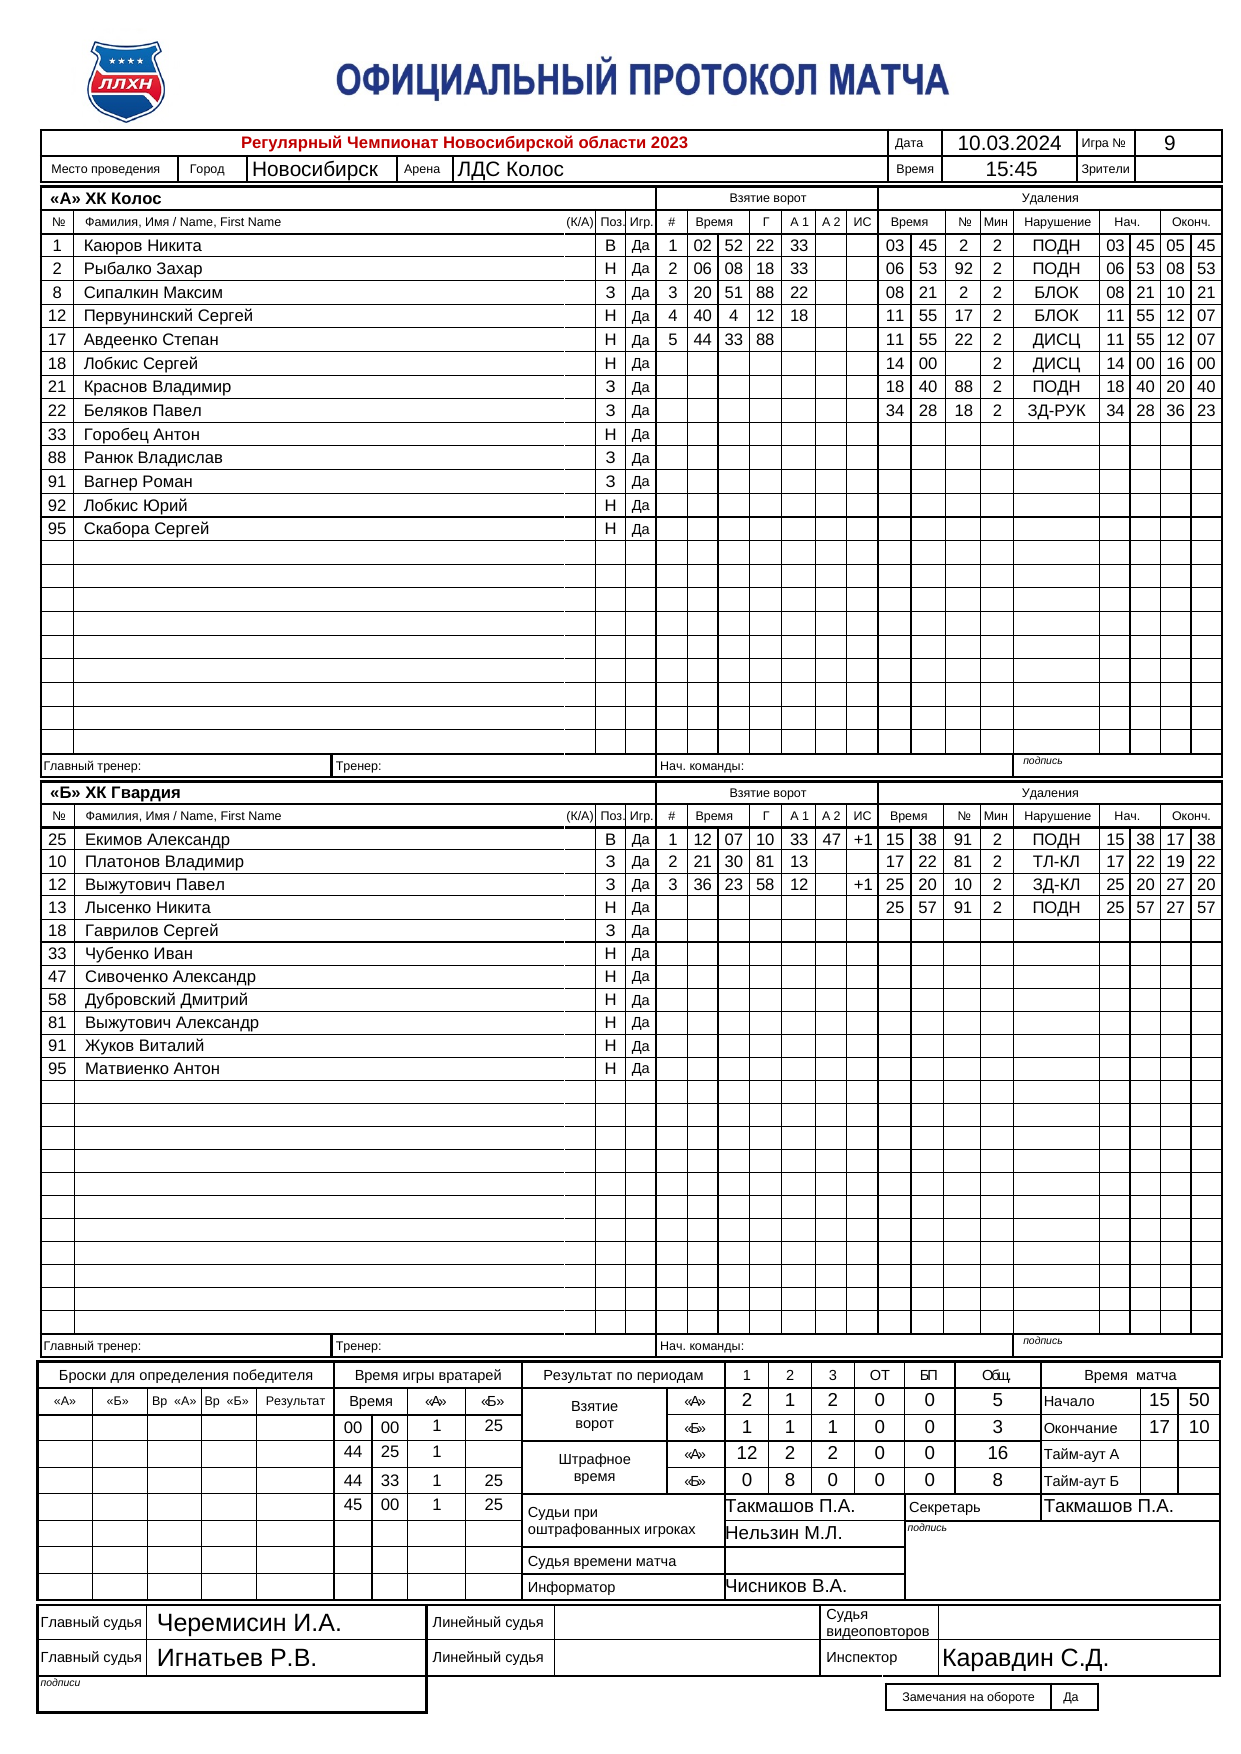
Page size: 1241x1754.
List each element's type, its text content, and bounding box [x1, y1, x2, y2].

table_cell [782, 612, 815, 634]
table_cell [1192, 707, 1221, 729]
table_cell [1141, 1441, 1177, 1467]
table_cell 11 [879, 328, 910, 351]
table_cell [1014, 470, 1099, 493]
table_cell 88 [750, 281, 781, 303]
table_cell Да [626, 399, 655, 422]
table_cell 36 [1161, 399, 1190, 422]
table_cell 12 [42, 305, 73, 327]
table_cell [719, 943, 749, 964]
table_cell [39, 1468, 92, 1493]
table_cell [39, 1416, 92, 1440]
table_cell 2 [981, 235, 1013, 256]
table_cell [816, 470, 846, 493]
table_cell [1099, 1682, 1220, 1711]
table_cell [1161, 1173, 1190, 1195]
table_cell [1014, 1150, 1099, 1172]
table_cell [148, 1468, 201, 1493]
table_cell [1192, 494, 1221, 516]
table_cell 53 [1192, 257, 1221, 280]
table_cell [750, 494, 781, 516]
table_cell 45 [1192, 235, 1221, 256]
table_cell [1100, 1012, 1129, 1033]
table_cell [565, 850, 595, 872]
table_cell [750, 1012, 781, 1033]
table_cell [816, 1265, 846, 1287]
table_header ОТ [855, 1363, 904, 1387]
table_cell [657, 1127, 687, 1149]
table_cell Сипалкин Максим [74, 281, 564, 303]
table_cell 10 [42, 850, 74, 872]
table_cell 91 [42, 470, 73, 493]
table_cell БЛОК [1014, 305, 1099, 327]
table_cell [565, 1242, 595, 1264]
table_cell 45 [1131, 235, 1160, 256]
table_cell ТЛ-КЛ [1014, 850, 1099, 872]
table_cell [847, 1081, 877, 1103]
table_cell Взятие ворот [523, 1389, 666, 1440]
table_cell [1161, 1219, 1190, 1241]
table_cell [879, 920, 910, 941]
table_cell 45 [335, 1494, 371, 1520]
table_cell [1131, 588, 1160, 611]
table_cell [93, 1574, 147, 1599]
table_cell 44 [335, 1441, 371, 1467]
table_cell [74, 588, 564, 611]
table_cell [981, 659, 1013, 682]
table_cell [42, 730, 73, 753]
table_cell 2 [981, 850, 1013, 872]
table_header 3 [812, 1363, 854, 1387]
table_cell Лобкис Юрий [74, 494, 564, 516]
table_cell [782, 399, 815, 422]
table_cell [879, 1104, 910, 1126]
table_cell 5 [657, 328, 687, 351]
table_cell 17 [879, 850, 910, 872]
table_cell [847, 518, 877, 540]
table_cell «Б » [466, 1389, 521, 1413]
table_header Дата [889, 131, 941, 155]
table_header «Б» ХК Гвардия [42, 783, 655, 803]
table_cell [847, 707, 877, 729]
table_cell [1161, 1196, 1190, 1218]
table_cell [596, 565, 625, 587]
table_cell 58 [750, 874, 781, 895]
table_cell [981, 565, 1013, 587]
table_cell [1014, 1288, 1099, 1310]
table_cell [879, 1012, 910, 1033]
table_cell [565, 707, 595, 729]
table_cell Н [596, 1058, 625, 1079]
table_cell 21 [42, 376, 73, 398]
table_cell [719, 612, 749, 634]
table_cell Екимов Александр [75, 829, 564, 849]
table_cell З [596, 874, 625, 895]
table_cell [939, 1606, 1219, 1639]
table_cell 22 [1131, 850, 1160, 872]
table_cell [1131, 446, 1160, 469]
table_cell [1161, 659, 1190, 682]
table_cell 58 [42, 989, 74, 1011]
table_cell 1 [42, 235, 73, 256]
table_cell 92 [42, 494, 73, 516]
table_cell [847, 1311, 877, 1333]
table_cell [944, 1173, 980, 1195]
table_cell 57 [1192, 896, 1221, 918]
table_cell [657, 1173, 687, 1195]
table_cell 22 [912, 850, 943, 872]
table_cell [1161, 920, 1190, 941]
table_cell [847, 636, 877, 658]
table_cell [1014, 1265, 1099, 1287]
table_cell «Б» [668, 1415, 724, 1440]
table_cell [1136, 157, 1221, 181]
table_cell 36 [688, 874, 717, 895]
table_cell [1161, 565, 1190, 587]
table_cell Да [626, 1058, 655, 1079]
table_cell [565, 541, 595, 564]
table_cell [565, 1012, 595, 1033]
table_cell 21 [1131, 281, 1160, 303]
table_cell [750, 1127, 781, 1149]
table_cell [782, 1288, 815, 1310]
table_cell [750, 612, 781, 634]
table_cell Гаврилов Сергей [75, 920, 564, 941]
table_cell [726, 1548, 904, 1573]
table_cell [1131, 1196, 1160, 1218]
table_cell 15 [879, 829, 910, 849]
table_cell 17 [42, 328, 73, 351]
table_cell [912, 1219, 943, 1241]
table_cell [257, 1574, 333, 1599]
table_cell [719, 659, 749, 682]
table_cell [912, 612, 945, 634]
table_cell [1014, 920, 1099, 941]
table_cell [946, 707, 980, 729]
table_cell 34 [879, 399, 910, 422]
table_cell Чисников В.А. [726, 1575, 904, 1599]
table_cell [750, 896, 781, 918]
table_cell 1 [657, 235, 687, 256]
table_cell [879, 966, 910, 987]
table_cell [946, 541, 980, 564]
table_cell [42, 612, 73, 634]
table_cell [750, 518, 781, 540]
table_cell [1014, 1219, 1099, 1241]
table_cell [750, 1081, 781, 1103]
table_cell [75, 1127, 564, 1149]
table_cell 07 [719, 829, 749, 849]
table_cell 2 [946, 281, 980, 303]
table_cell 20 [1192, 874, 1221, 895]
table_cell [782, 565, 815, 587]
table_cell [1141, 1468, 1177, 1493]
table_cell [596, 636, 625, 658]
table_header Удаления [879, 188, 1221, 209]
table_cell [981, 1104, 1013, 1126]
table_cell [1131, 707, 1160, 729]
table_cell [1100, 1242, 1129, 1264]
table_cell 2 [981, 328, 1013, 351]
table_cell [847, 1035, 877, 1057]
table_cell [657, 707, 687, 729]
table_cell 55 [912, 328, 945, 351]
table_cell [202, 1416, 256, 1440]
table_cell [626, 730, 655, 753]
table_header Время матча [1042, 1363, 1219, 1387]
table_cell 27 [1161, 896, 1190, 918]
table_cell [1100, 707, 1129, 729]
table_cell [981, 1288, 1013, 1310]
table_cell [626, 707, 655, 729]
table_cell ПОДН [1014, 235, 1099, 256]
table_cell [202, 1574, 256, 1599]
table_cell [782, 376, 815, 398]
table_cell 00 [373, 1416, 407, 1440]
table_cell [981, 683, 1013, 706]
table_cell 1 [726, 1415, 768, 1440]
table_cell [944, 1311, 980, 1333]
table_cell [1192, 1035, 1221, 1057]
table_cell [75, 1196, 564, 1218]
table_cell [42, 1127, 74, 1149]
table_cell [847, 1012, 877, 1033]
table_cell [719, 1035, 749, 1057]
table_cell 16 [1161, 352, 1190, 374]
table_cell «А» [39, 1389, 92, 1413]
table_cell [912, 1196, 943, 1218]
table_cell [1161, 1104, 1190, 1126]
table_cell 05 [1161, 235, 1190, 256]
table_cell А 1 [782, 211, 815, 233]
table_cell [782, 446, 815, 469]
table_cell [816, 376, 846, 398]
table_cell [688, 636, 717, 658]
table_cell [782, 494, 815, 516]
table_cell [1131, 541, 1160, 564]
table_cell [816, 636, 846, 658]
table_cell В [596, 829, 625, 849]
table_cell 07 [1192, 305, 1221, 327]
table_cell 33 [42, 423, 73, 445]
table_cell Мин [981, 211, 1013, 233]
table_cell [719, 989, 749, 1011]
table_cell [688, 1035, 717, 1057]
table_cell [782, 470, 815, 493]
table_cell [719, 399, 749, 422]
table_cell [565, 1265, 595, 1287]
table_cell [1131, 1081, 1160, 1103]
table_cell [981, 1219, 1013, 1241]
table_cell 2 [981, 829, 1013, 849]
table_cell [657, 1288, 687, 1310]
table_cell 1 [657, 829, 687, 849]
table_cell [816, 1219, 846, 1241]
table_cell [596, 1104, 625, 1126]
table_cell [1014, 446, 1099, 469]
table_cell ДИСЦ [1014, 328, 1099, 351]
table_cell [946, 612, 980, 634]
table_cell [148, 1441, 201, 1467]
table_cell [688, 541, 717, 564]
table_cell [42, 1196, 74, 1218]
table_cell 08 [879, 281, 910, 303]
table_cell [626, 1081, 655, 1103]
table_cell 15 [1100, 829, 1129, 849]
table_cell [1100, 1173, 1129, 1195]
table_cell [1192, 1196, 1221, 1218]
table_cell [1014, 966, 1099, 987]
table_cell [596, 707, 625, 729]
table_cell Да [626, 328, 655, 351]
table_cell [42, 1150, 74, 1172]
table_cell [688, 707, 717, 729]
table_cell [1014, 1058, 1099, 1079]
table_cell 40 [688, 305, 717, 327]
table_cell [596, 1196, 625, 1218]
table_cell подпись [1014, 1335, 1221, 1356]
table_cell [1161, 966, 1190, 987]
table_cell 91 [944, 829, 980, 849]
table_cell 11 [879, 305, 910, 327]
table_cell 47 [816, 829, 846, 849]
table_cell [981, 1012, 1013, 1033]
table_cell [688, 966, 717, 987]
table_cell [981, 494, 1013, 516]
table_cell Новосибирск [248, 157, 396, 181]
table_cell подписи [39, 1677, 425, 1711]
table_cell Время [879, 211, 945, 233]
table_cell [847, 1173, 877, 1195]
table_cell [946, 470, 980, 493]
table_cell [750, 1035, 781, 1057]
table_cell Сивоченко Александр [75, 966, 564, 987]
table_cell А 1 [782, 805, 815, 826]
table_cell [816, 1242, 846, 1264]
table_cell [565, 1150, 595, 1172]
table_cell [596, 1173, 625, 1195]
table_cell [782, 328, 815, 351]
table_cell [847, 541, 877, 564]
table_cell [750, 376, 781, 398]
table_cell [719, 1150, 749, 1172]
table_cell [565, 328, 595, 351]
table_cell [719, 1288, 749, 1310]
table_cell [912, 943, 943, 964]
table_cell [816, 730, 846, 753]
table_cell [1014, 588, 1099, 611]
table_cell Да [626, 446, 655, 469]
table_cell [1161, 1242, 1190, 1264]
table_cell Н [596, 494, 625, 516]
table_cell [1131, 1288, 1160, 1310]
table_cell [782, 1173, 815, 1195]
table_cell [782, 920, 815, 941]
table_cell [719, 1242, 749, 1264]
table_cell [257, 1547, 333, 1573]
table_cell [688, 1012, 717, 1033]
table_cell [1161, 541, 1190, 564]
table_cell [657, 683, 687, 706]
table_cell [688, 896, 717, 918]
table_cell [1131, 1311, 1160, 1333]
table_cell [688, 352, 717, 374]
table_cell [688, 399, 717, 422]
table_cell [1161, 446, 1190, 469]
table_cell [879, 636, 910, 658]
table_cell Вр «А» [148, 1389, 201, 1413]
table_cell [719, 1012, 749, 1033]
table_cell 81 [944, 850, 980, 872]
table_cell [42, 683, 73, 706]
table_cell [847, 305, 877, 327]
table_cell [879, 1173, 910, 1195]
table_cell [565, 1104, 595, 1126]
table_cell [719, 1265, 749, 1287]
table_cell [1131, 470, 1160, 493]
table_cell Да [626, 305, 655, 327]
table_cell [782, 1058, 815, 1079]
table_cell [75, 1219, 564, 1241]
table_cell [1192, 659, 1221, 682]
table_cell 0 [905, 1468, 954, 1493]
table_cell [847, 257, 877, 280]
table_cell Да [626, 470, 655, 493]
table_cell [74, 612, 564, 634]
table_cell 3 [657, 281, 687, 303]
table_cell [847, 989, 877, 1011]
table_cell [912, 541, 945, 564]
table_cell 81 [42, 1012, 74, 1033]
table_cell [657, 1150, 687, 1172]
table_cell Время [879, 805, 943, 826]
table_cell [946, 565, 980, 587]
table_cell [1161, 989, 1190, 1011]
table_cell 2 [981, 281, 1013, 303]
table_cell [719, 683, 749, 706]
table_cell [202, 1521, 256, 1546]
table_cell [719, 707, 749, 729]
table_cell [1131, 1104, 1160, 1126]
table_cell [816, 257, 846, 280]
table_cell 33 [782, 257, 815, 280]
table_cell [816, 874, 846, 895]
table_cell Г [750, 211, 781, 233]
table_cell [1100, 683, 1129, 706]
table_cell 88 [946, 376, 980, 398]
table_cell 00 [373, 1494, 407, 1520]
table_cell [912, 1150, 943, 1172]
table_cell 2 [657, 257, 687, 280]
table_cell 0 [812, 1468, 854, 1493]
table_cell Н [596, 518, 625, 540]
table_cell [981, 1265, 1013, 1287]
table_cell [1014, 1104, 1099, 1126]
table_cell [719, 494, 749, 516]
table_cell [1192, 518, 1221, 540]
table_cell [148, 1574, 201, 1599]
table_cell [335, 1521, 371, 1546]
table_cell [1192, 588, 1221, 611]
table_cell ДИСЦ [1014, 352, 1099, 374]
table_cell [719, 730, 749, 753]
table_cell А 2 [816, 211, 846, 233]
table_cell 3 [956, 1415, 1040, 1440]
table_cell [816, 588, 846, 611]
table_cell [596, 1311, 625, 1333]
table_cell 2 [981, 352, 1013, 374]
table_cell [883, 1677, 1220, 1681]
table_cell [1192, 966, 1221, 987]
table_cell [657, 399, 687, 422]
table_cell [565, 1311, 595, 1333]
table_cell [1014, 1311, 1099, 1333]
table_cell [1100, 541, 1129, 564]
table_cell [657, 1311, 687, 1333]
table_cell Мин [981, 805, 1013, 826]
table_cell [944, 1127, 980, 1149]
table_cell [148, 1547, 201, 1573]
table_cell Судья видеоповторов [821, 1606, 938, 1639]
table_cell [1161, 1127, 1190, 1149]
table_cell Авдеенко Степан [74, 328, 564, 351]
table_cell [816, 565, 846, 587]
table_cell 10 [944, 874, 980, 895]
table_cell [1192, 1311, 1221, 1333]
table_cell [565, 920, 595, 941]
table_cell Н [596, 328, 625, 351]
table_cell [1100, 1035, 1129, 1057]
table_cell 17 [1161, 829, 1190, 849]
table_cell [1014, 636, 1099, 658]
table_cell 10 [750, 829, 781, 849]
table_cell Тренер: [333, 755, 655, 776]
table_cell [879, 1035, 910, 1057]
table_cell [202, 1441, 256, 1467]
table_cell [719, 966, 749, 987]
table_cell [750, 588, 781, 611]
table_cell [596, 612, 625, 634]
table_cell [879, 423, 910, 445]
table_cell [257, 1441, 333, 1467]
table_cell [912, 707, 945, 729]
table_cell [912, 1127, 943, 1149]
table_cell [847, 1242, 877, 1264]
table_cell [1131, 966, 1160, 987]
table_cell [946, 494, 980, 516]
table_cell [42, 1242, 74, 1264]
table_cell 0 [855, 1468, 904, 1493]
table_cell [596, 1081, 625, 1103]
table_cell [1100, 966, 1129, 987]
table_cell [750, 707, 781, 729]
table_cell [1161, 1150, 1190, 1172]
table_cell [1192, 730, 1221, 753]
table_cell [719, 376, 749, 398]
table_cell [1014, 730, 1099, 753]
table_cell [626, 565, 655, 587]
table_cell [1161, 1058, 1190, 1079]
table_cell 0 [905, 1389, 954, 1413]
table_cell [847, 352, 877, 374]
table_cell [912, 1035, 943, 1057]
table_cell В [596, 235, 625, 256]
table_cell 33 [782, 829, 815, 849]
table_cell [688, 1173, 717, 1195]
table_cell [847, 494, 877, 516]
table_cell [816, 305, 846, 327]
table_cell 1 [408, 1416, 465, 1440]
table_cell 12 [782, 874, 815, 895]
table_cell [981, 1081, 1013, 1103]
table_cell [782, 1311, 815, 1333]
table_cell З [596, 850, 625, 872]
table_cell [719, 636, 749, 658]
table_cell [688, 683, 717, 706]
table_cell [74, 541, 564, 564]
table_cell [565, 399, 595, 422]
table_cell Время [688, 805, 749, 826]
table_header Взятие ворот [657, 188, 877, 209]
table_cell [1014, 1035, 1099, 1057]
table_cell [688, 494, 717, 516]
table_cell [816, 683, 846, 706]
table_cell [74, 636, 564, 658]
table_cell [879, 683, 910, 706]
table_cell [847, 1196, 877, 1218]
table_cell [565, 966, 595, 987]
table_cell [1161, 494, 1190, 516]
table_cell [688, 989, 717, 1011]
table_cell 03 [879, 235, 910, 256]
table_cell 06 [688, 257, 717, 280]
table_cell [202, 1547, 256, 1573]
table_cell Место проведения [42, 157, 177, 181]
table_cell [39, 1494, 92, 1520]
table_cell Тренер: [333, 1335, 655, 1356]
table_cell [335, 1574, 371, 1599]
table_cell [596, 1127, 625, 1149]
table_cell [1100, 446, 1129, 469]
table_cell [657, 1012, 687, 1033]
table_cell [1131, 730, 1160, 753]
table_cell 22 [782, 281, 815, 303]
table_cell 28 [1131, 399, 1160, 422]
table_cell 2 [726, 1389, 768, 1413]
table_cell 18 [750, 257, 781, 280]
table_cell [1100, 1265, 1129, 1287]
table_cell [981, 707, 1013, 729]
table_cell [1100, 518, 1129, 540]
table_cell [1014, 541, 1099, 564]
table_cell [657, 1196, 687, 1218]
table_cell [1192, 446, 1221, 469]
table_cell Нач. команды: [657, 755, 1012, 776]
table_cell 95 [42, 518, 73, 540]
table_cell [912, 920, 943, 941]
table_cell З [596, 399, 625, 422]
table_cell 12 [750, 305, 781, 327]
table_cell 91 [42, 1035, 74, 1057]
table_cell [782, 989, 815, 1011]
table_cell «А» [668, 1389, 724, 1413]
table_cell 57 [912, 896, 943, 918]
table_cell Поз. [596, 805, 625, 826]
table_cell [42, 1104, 74, 1126]
table_cell [879, 1288, 910, 1310]
table_cell Да [626, 494, 655, 516]
table_cell 17 [946, 305, 980, 327]
table_cell [626, 1265, 655, 1287]
table_cell [202, 1494, 256, 1520]
table_cell Поз. [596, 211, 625, 233]
table_cell ПОДН [1014, 829, 1099, 849]
table_cell [257, 1468, 333, 1493]
table_cell [1161, 1012, 1190, 1033]
table_cell 25 [879, 896, 910, 918]
table_cell [1131, 1035, 1160, 1057]
table_cell Да [626, 352, 655, 374]
table_cell [719, 423, 749, 445]
table_cell [565, 730, 595, 753]
table_cell [879, 989, 910, 1011]
table_cell [750, 1242, 781, 1264]
table_cell [816, 659, 846, 682]
table_cell [626, 612, 655, 634]
table_cell [879, 659, 910, 682]
table_cell [408, 1521, 465, 1546]
table_cell 00 [1192, 352, 1221, 374]
table_cell [657, 352, 687, 374]
table_cell ЗД-КЛ [1014, 874, 1099, 895]
table_cell [879, 518, 910, 540]
table_cell [657, 943, 687, 964]
table_cell 08 [719, 257, 749, 280]
table_cell 18 [879, 376, 910, 398]
table_cell «Б» [668, 1468, 724, 1493]
table_cell 21 [1192, 281, 1221, 303]
table_cell [688, 518, 717, 540]
table_cell # [657, 211, 687, 233]
table_cell [565, 636, 595, 658]
table_cell [981, 588, 1013, 611]
table_cell 00 [912, 352, 945, 374]
table_cell [847, 920, 877, 941]
table_header Замечания на обороте [887, 1685, 1050, 1709]
table_cell Линейный судья [428, 1640, 554, 1675]
table_cell [1131, 494, 1160, 516]
table_cell [626, 1311, 655, 1333]
table_cell [719, 1219, 749, 1241]
table_cell [1100, 565, 1129, 587]
table_cell 95 [42, 1058, 74, 1079]
table_cell Нач. [1100, 211, 1160, 233]
table_cell 12 [1161, 305, 1190, 327]
table_cell Тайм-аут А [1042, 1441, 1140, 1467]
table_cell ПОДН [1014, 376, 1099, 398]
table_cell 2 [981, 305, 1013, 327]
table_cell Вагнер Роман [74, 470, 564, 493]
table_cell Время [889, 157, 941, 181]
table_cell [782, 707, 815, 729]
table_cell 38 [1192, 829, 1221, 849]
table_cell [75, 1150, 564, 1172]
table_cell [946, 446, 980, 469]
table_cell Краснов Владимир [74, 376, 564, 398]
table_cell [847, 588, 877, 611]
table_cell 15 [1141, 1389, 1177, 1413]
table_cell [1014, 1196, 1099, 1218]
table_cell [428, 1677, 882, 1711]
table_cell Город [179, 157, 246, 181]
table_cell 55 [1131, 328, 1160, 351]
table_cell [879, 943, 910, 964]
table_cell [981, 470, 1013, 493]
table_cell [565, 305, 595, 327]
table_cell Инспектор [821, 1640, 938, 1675]
table_cell 17 [1141, 1415, 1177, 1440]
table_cell [816, 850, 846, 872]
table_cell 8 [42, 281, 73, 303]
table_cell 25 [466, 1494, 521, 1520]
table_cell [750, 636, 781, 658]
table_cell [565, 518, 595, 540]
table_cell [596, 730, 625, 753]
table_cell 38 [1131, 829, 1160, 849]
table_cell [657, 920, 687, 941]
table_cell Штрафное время [523, 1442, 666, 1493]
table_cell [981, 920, 1013, 941]
table_cell [912, 446, 945, 469]
table_cell [981, 989, 1013, 1011]
table_cell [408, 1547, 465, 1573]
table_cell [42, 636, 73, 658]
table_cell Горобец Антон [74, 423, 564, 445]
table_cell [719, 470, 749, 493]
table_cell [75, 1242, 564, 1264]
table_cell Да [626, 281, 655, 303]
table_cell [912, 1288, 943, 1310]
table_cell [912, 683, 945, 706]
table_cell [1014, 707, 1099, 729]
table_cell [565, 257, 595, 280]
table_cell [1131, 683, 1160, 706]
table_cell Платонов Владимир [75, 850, 564, 872]
table_cell [1131, 1127, 1160, 1149]
table_cell [946, 352, 980, 374]
table_cell Беляков Павел [74, 399, 564, 422]
table_cell [816, 518, 846, 540]
table_cell +1 [847, 829, 877, 849]
table_cell 2 [981, 399, 1013, 422]
table_cell [565, 612, 595, 634]
table_cell [782, 1242, 815, 1264]
table_cell [1014, 943, 1099, 964]
table_cell [688, 446, 717, 469]
table_cell [782, 730, 815, 753]
table_cell Да [626, 257, 655, 280]
table_cell [816, 399, 846, 422]
table_cell 1 [408, 1494, 465, 1520]
table_cell [39, 1574, 92, 1599]
table_cell [1161, 470, 1190, 493]
table_cell [981, 943, 1013, 964]
table_cell [782, 541, 815, 564]
table_cell Судьи при оштрафованных игроках [523, 1495, 724, 1546]
table_cell 20 [1161, 376, 1190, 398]
table_cell [782, 1035, 815, 1057]
table_cell [750, 1219, 781, 1241]
table_cell [981, 1311, 1013, 1333]
table_cell 11 [1100, 328, 1129, 351]
table_cell [1014, 989, 1099, 1011]
table_cell [782, 943, 815, 964]
table_cell [75, 1173, 564, 1195]
table_cell 19 [1161, 850, 1190, 872]
table_cell [657, 1058, 687, 1079]
table_header Удаления [879, 783, 1221, 803]
table_cell [912, 966, 943, 987]
table_cell [74, 683, 564, 706]
table_cell [981, 1035, 1013, 1057]
table_cell [1131, 1219, 1160, 1241]
table_cell 11 [1100, 305, 1129, 327]
table_cell [879, 1150, 910, 1172]
table_header 9 [1136, 131, 1221, 155]
table_cell [816, 1150, 846, 1172]
table_cell 38 [912, 829, 943, 849]
table_cell 17 [1100, 850, 1129, 872]
table_cell [782, 1104, 815, 1126]
table_cell [946, 659, 980, 682]
table_cell [750, 352, 781, 374]
table_cell [1192, 1058, 1221, 1079]
table_cell [782, 896, 815, 918]
table_cell [944, 1265, 980, 1287]
table_cell Рыбалко Захар [74, 257, 564, 280]
table_cell [912, 470, 945, 493]
table_cell [847, 1265, 877, 1287]
table_cell [847, 850, 877, 872]
table_cell [657, 541, 687, 564]
table_cell ПОДН [1014, 257, 1099, 280]
table_cell [946, 636, 980, 658]
table_cell [981, 1150, 1013, 1172]
table_cell 88 [750, 328, 781, 351]
table_cell [981, 518, 1013, 540]
table_cell [782, 1012, 815, 1033]
table_cell 33 [373, 1468, 407, 1493]
table_cell З [596, 446, 625, 469]
table_cell [912, 1311, 943, 1333]
table_cell Игнатьев Р.В. [147, 1640, 425, 1675]
table_cell [816, 1173, 846, 1195]
table_cell [1131, 565, 1160, 587]
table_cell [816, 1035, 846, 1057]
table_cell [750, 920, 781, 941]
table_cell [1131, 518, 1160, 540]
table_cell [847, 328, 877, 351]
table_cell Да [626, 850, 655, 872]
table_cell [657, 376, 687, 398]
table_cell Игр. [626, 211, 655, 233]
table_cell [657, 565, 687, 587]
table_cell [847, 399, 877, 422]
table_cell +1 [847, 874, 877, 895]
table_cell [626, 1288, 655, 1310]
table_cell [565, 1196, 595, 1218]
table_cell [816, 707, 846, 729]
table_cell [782, 966, 815, 987]
table_cell [750, 1058, 781, 1079]
table_cell 22 [946, 328, 980, 351]
table_cell [946, 588, 980, 611]
table_cell 0 [855, 1442, 904, 1467]
table_cell [719, 1173, 749, 1195]
table_cell [879, 1081, 910, 1103]
table_cell [981, 1173, 1013, 1195]
table_cell [1100, 1081, 1129, 1103]
table_cell 10 [1161, 281, 1190, 303]
table_cell Зрители [1078, 157, 1134, 181]
table_cell [750, 1150, 781, 1172]
table_cell [750, 1173, 781, 1195]
table_cell Окончание [1042, 1415, 1140, 1440]
table_cell [42, 565, 73, 587]
table_cell [879, 707, 910, 729]
table_cell 2 [981, 376, 1013, 398]
table_cell 1 [769, 1415, 811, 1440]
table_cell [1100, 588, 1129, 611]
table_cell [565, 989, 595, 1011]
table_cell 4 [719, 305, 749, 327]
table_cell подпись [1014, 755, 1221, 776]
table_cell [944, 943, 980, 964]
table_cell [657, 518, 687, 540]
table_cell [816, 446, 846, 469]
table_cell 55 [912, 305, 945, 327]
table_cell [1131, 612, 1160, 634]
table_cell 23 [1192, 399, 1221, 422]
table_cell 33 [42, 943, 74, 964]
table_cell Оконч. [1161, 211, 1221, 233]
table_cell [1131, 920, 1160, 941]
table_cell [912, 494, 945, 516]
table_cell 18 [1100, 376, 1129, 398]
table_cell [565, 423, 595, 445]
table_cell Первунинский Сергей [74, 305, 564, 327]
table_cell 25 [1100, 874, 1129, 895]
table_cell [74, 659, 564, 682]
table_cell 2 [657, 850, 687, 872]
table_cell [946, 518, 980, 540]
table_cell [750, 565, 781, 587]
table_cell Да [626, 235, 655, 256]
table_cell [816, 1196, 846, 1218]
table_cell [847, 612, 877, 634]
table_cell [93, 1468, 147, 1493]
table_cell [750, 399, 781, 422]
table_cell Да [626, 518, 655, 540]
table_cell [1100, 423, 1129, 445]
table_cell Матвиенко Антон [75, 1058, 564, 1079]
table_cell [657, 896, 687, 918]
table_cell [626, 1173, 655, 1195]
table_cell Скабора Сергей [74, 518, 564, 540]
table_cell Фамилия, Имя / Name, First Name [75, 805, 565, 826]
table_cell № [42, 805, 74, 826]
table_cell [981, 423, 1013, 445]
table_cell 51 [719, 281, 749, 303]
table_cell 0 [905, 1442, 954, 1467]
table_cell [750, 1288, 781, 1310]
table_cell [42, 707, 73, 729]
table_cell [565, 659, 595, 682]
table_cell [944, 1035, 980, 1057]
table_cell [1131, 423, 1160, 445]
table_cell БЛОК [1014, 281, 1099, 303]
table_cell [847, 376, 877, 398]
table_cell [816, 966, 846, 987]
table_cell [335, 1547, 371, 1573]
table_cell [847, 470, 877, 493]
table_cell [39, 1441, 92, 1467]
table_cell Н [596, 352, 625, 374]
table_cell [1131, 1265, 1160, 1287]
table_cell Да [626, 376, 655, 398]
table_cell [565, 1035, 595, 1057]
table_cell 16 [956, 1442, 1040, 1467]
table_cell Да [626, 1012, 655, 1033]
table_cell 88 [42, 446, 73, 469]
table_cell [782, 1196, 815, 1218]
table_cell [879, 494, 910, 516]
table_cell 00 [1131, 352, 1160, 374]
table_cell Начало [1042, 1389, 1140, 1413]
table_cell [719, 1104, 749, 1126]
table_cell [408, 1574, 465, 1599]
table_cell [626, 1242, 655, 1264]
table_cell [39, 1521, 92, 1546]
table_cell Главный судья [39, 1640, 146, 1675]
table_cell [879, 588, 910, 611]
table_cell 06 [1100, 257, 1129, 280]
table_cell [816, 920, 846, 941]
table_cell [1192, 1150, 1221, 1172]
table_cell (К/А) [565, 805, 595, 826]
table_cell [1161, 683, 1190, 706]
table_cell [657, 636, 687, 658]
table_cell [879, 446, 910, 469]
table_cell [750, 1265, 781, 1287]
table_cell [847, 446, 877, 469]
table_cell 44 [688, 328, 717, 351]
table_cell [466, 1441, 521, 1467]
table_cell [1100, 494, 1129, 516]
table_cell [596, 1265, 625, 1287]
table_cell Н [596, 305, 625, 327]
table_cell [466, 1574, 521, 1599]
table_cell [719, 1081, 749, 1103]
table_cell [565, 1219, 595, 1241]
table_cell [879, 1219, 910, 1241]
table_cell 1 [408, 1468, 465, 1493]
table_cell [1131, 1058, 1160, 1079]
table_cell [816, 235, 846, 256]
table_cell [1192, 1242, 1221, 1264]
table_cell 2 [981, 257, 1013, 280]
table_cell [847, 896, 877, 918]
table_cell 1 [769, 1389, 811, 1413]
table_cell [1161, 707, 1190, 729]
table_cell [565, 235, 595, 256]
table_cell [944, 920, 980, 941]
table_cell Г [750, 805, 781, 826]
table_cell [750, 730, 781, 753]
table_cell [42, 1173, 74, 1195]
table_cell [1161, 1081, 1190, 1103]
table_cell 00 [335, 1416, 371, 1440]
table_cell [93, 1441, 147, 1467]
table_cell [816, 896, 846, 918]
table_cell Игр. [626, 805, 655, 826]
table_cell [1014, 659, 1099, 682]
table_cell 4 [657, 305, 687, 327]
table_cell [981, 1242, 1013, 1264]
table_cell [847, 1127, 877, 1149]
table_cell 07 [1192, 328, 1221, 351]
table_cell подпись [906, 1522, 1219, 1599]
table_cell [565, 565, 595, 587]
table_cell [847, 683, 877, 706]
table_cell [688, 1081, 717, 1103]
table_cell 2 [812, 1389, 854, 1413]
table_cell [1014, 612, 1099, 634]
table_cell [816, 612, 846, 634]
table_cell [719, 1196, 749, 1218]
table_cell [74, 730, 564, 753]
table_cell 13 [782, 850, 815, 872]
table_cell Время [335, 1389, 407, 1413]
table_cell [912, 636, 945, 658]
table_cell [719, 896, 749, 918]
table_cell [75, 1311, 564, 1333]
table_cell Н [596, 943, 625, 964]
table_cell Оконч. [1161, 805, 1221, 826]
table_cell [946, 683, 980, 706]
table_cell [688, 470, 717, 493]
table_cell [912, 518, 945, 540]
table_cell 18 [42, 920, 74, 941]
table_cell [912, 423, 945, 445]
table_cell [1192, 920, 1221, 941]
table_cell [626, 541, 655, 564]
table_cell 25 [466, 1468, 521, 1493]
table_cell [782, 1150, 815, 1172]
table_cell 08 [1161, 257, 1190, 280]
table_cell [750, 541, 781, 564]
table_cell [1014, 1012, 1099, 1033]
table_header БП [905, 1363, 954, 1387]
table_cell [39, 1547, 92, 1573]
table_cell [782, 683, 815, 706]
table_cell [1161, 636, 1190, 658]
table_cell [42, 1265, 74, 1287]
table_cell [466, 1547, 521, 1573]
table_cell [565, 1173, 595, 1195]
table_cell [912, 730, 945, 753]
table_cell [688, 565, 717, 587]
table_cell [816, 1288, 846, 1310]
table_cell 47 [42, 966, 74, 987]
table_cell [981, 636, 1013, 658]
table_cell [148, 1521, 201, 1546]
table_cell [657, 423, 687, 445]
table_cell [750, 1311, 781, 1333]
table_cell [944, 1104, 980, 1126]
table_cell Каюров Никита [74, 235, 564, 256]
table_cell [816, 352, 846, 374]
table_cell [1100, 1150, 1129, 1172]
table_cell [565, 494, 595, 516]
table_cell [42, 1081, 74, 1103]
table_cell [782, 423, 815, 445]
table_cell Да [626, 989, 655, 1011]
table_cell А 2 [816, 805, 846, 826]
table_cell 81 [750, 850, 781, 872]
table_cell [1192, 1219, 1221, 1241]
table_cell [657, 1265, 687, 1287]
table_cell 2 [981, 874, 1013, 895]
table_cell [879, 1311, 910, 1333]
table_cell [944, 989, 980, 1011]
table_cell [1014, 494, 1099, 516]
table_cell [847, 281, 877, 303]
table_cell [719, 446, 749, 469]
table_cell [816, 328, 846, 351]
table_cell Такмашов П.А. [1042, 1495, 1219, 1520]
table_cell [1161, 612, 1190, 634]
table_cell [1192, 1173, 1221, 1195]
table_cell [847, 235, 877, 256]
table_cell [565, 376, 595, 398]
table_cell [1192, 989, 1221, 1011]
table_cell [879, 565, 910, 587]
table_cell [688, 943, 717, 964]
table_cell 0 [855, 1415, 904, 1440]
table_cell Да [626, 874, 655, 895]
table_cell [879, 1127, 910, 1149]
table_cell 2 [946, 235, 980, 256]
table_cell Да [626, 920, 655, 941]
table_cell [1161, 1035, 1190, 1057]
table_cell 21 [912, 281, 945, 303]
table_cell [626, 1219, 655, 1241]
table_cell Н [596, 1035, 625, 1057]
table_cell Нач. [1100, 805, 1160, 826]
table_cell 0 [726, 1468, 768, 1493]
table_cell [565, 1127, 595, 1149]
table_cell Нач. команды: [657, 1335, 1012, 1356]
table_cell Н [596, 423, 625, 445]
table_cell Да [626, 829, 655, 849]
table_cell [565, 470, 595, 493]
table_cell [816, 541, 846, 564]
table_cell [657, 1104, 687, 1126]
table_cell [373, 1574, 407, 1599]
table_cell 22 [42, 399, 73, 422]
table_cell Да [626, 966, 655, 987]
table_cell 2 [769, 1442, 811, 1467]
table_cell [565, 874, 595, 895]
table_cell [626, 683, 655, 706]
table_header «А» ХК Колос [42, 188, 655, 209]
table_cell 2 [981, 896, 1013, 918]
table_cell 57 [1131, 896, 1160, 918]
table_cell [1131, 659, 1160, 682]
table_cell [719, 1311, 749, 1333]
table_cell [782, 352, 815, 374]
table_cell Лобкис Сергей [74, 352, 564, 374]
table_cell [879, 1196, 910, 1218]
table_cell [1100, 920, 1129, 941]
table_cell [75, 1265, 564, 1287]
table_cell [373, 1547, 407, 1573]
table_cell [688, 1219, 717, 1241]
table_cell [816, 1081, 846, 1103]
table_cell [657, 446, 687, 469]
table_cell [688, 588, 717, 611]
table_cell 0 [905, 1415, 954, 1440]
table_cell [555, 1640, 819, 1675]
table_cell 13 [42, 896, 74, 918]
table_cell Такмашов П.А. [726, 1495, 904, 1520]
table_cell [1014, 1127, 1099, 1149]
table_cell [1100, 470, 1129, 493]
table_cell [912, 1265, 943, 1287]
table_cell [1161, 518, 1190, 540]
table_cell [847, 1150, 877, 1172]
table_header 1 [726, 1363, 768, 1387]
table_cell [1100, 1219, 1129, 1241]
table_cell [1014, 1081, 1099, 1103]
table_cell [1014, 1173, 1099, 1195]
table_cell Информатор [523, 1575, 724, 1599]
table_header 10.03.2024 [943, 131, 1076, 155]
table_cell [981, 446, 1013, 469]
table_cell Фамилия, Имя / Name, First Name [74, 211, 565, 233]
table_cell Да [626, 1035, 655, 1057]
table_cell 50 [1179, 1389, 1219, 1413]
table_cell 8 [769, 1468, 811, 1493]
table_cell 53 [912, 257, 945, 280]
table_cell [719, 565, 749, 587]
table_header Результат по периодам [523, 1363, 724, 1387]
table_cell [1100, 636, 1129, 658]
table_cell [565, 829, 595, 849]
table_cell Ранюк Владислав [74, 446, 564, 469]
table_cell 53 [1131, 257, 1160, 280]
table_cell [596, 1150, 625, 1172]
table_cell [1100, 943, 1129, 964]
table_cell 52 [719, 235, 749, 256]
table_cell [912, 588, 945, 611]
table_cell [93, 1416, 147, 1440]
table_cell 21 [688, 850, 717, 872]
table_cell [688, 423, 717, 445]
table_cell [1192, 423, 1221, 445]
table_cell 20 [1131, 874, 1160, 895]
table_cell 10 [1179, 1415, 1219, 1440]
table_cell [1161, 943, 1190, 964]
table_cell [596, 683, 625, 706]
table_cell [75, 1081, 564, 1103]
table_cell [657, 612, 687, 634]
table_cell [596, 1219, 625, 1241]
table_cell [565, 1058, 595, 1079]
table_cell # [657, 805, 687, 826]
table_cell Да [626, 423, 655, 445]
table_cell [257, 1416, 333, 1440]
table_cell [148, 1416, 201, 1440]
table_cell 91 [944, 896, 980, 918]
table_cell Арена [398, 157, 452, 181]
table_cell 23 [719, 874, 749, 895]
table_cell [981, 730, 1013, 753]
table_cell [657, 588, 687, 611]
table_cell [782, 1265, 815, 1287]
table_cell [657, 470, 687, 493]
table_cell [42, 541, 73, 564]
table_cell [719, 1058, 749, 1079]
table_cell [750, 683, 781, 706]
table_cell [847, 423, 877, 445]
table_cell [816, 1012, 846, 1033]
table_cell Да [626, 943, 655, 964]
table_cell [596, 1242, 625, 1264]
table_cell [657, 1219, 687, 1241]
table_header Общ. [956, 1363, 1040, 1387]
table_cell [782, 588, 815, 611]
table_cell [816, 1104, 846, 1126]
table_cell ИС [847, 805, 877, 826]
table_cell [657, 1035, 687, 1057]
table_cell [944, 966, 980, 987]
table_header Регулярный Чемпионат Новосибирской области 2023 [42, 131, 887, 155]
table_cell [879, 1265, 910, 1287]
table_cell [657, 1242, 687, 1264]
table_cell Черемисин И.А. [147, 1606, 425, 1639]
table_cell [42, 588, 73, 611]
table_cell (К/А) [565, 211, 595, 233]
table_cell [981, 1196, 1013, 1218]
table_cell [1161, 423, 1190, 445]
table_cell [75, 1288, 564, 1310]
table_cell [944, 1288, 980, 1310]
table_cell «Б» [93, 1389, 147, 1413]
table_cell 0 [855, 1389, 904, 1413]
table_cell Вр «Б» [202, 1389, 256, 1413]
table_cell [816, 494, 846, 516]
table_cell «А» [408, 1389, 465, 1413]
table_cell [1131, 1173, 1160, 1195]
table_cell Каравдин С.Д. [939, 1640, 1219, 1675]
table_cell [688, 1104, 717, 1126]
table_header Взятие ворот [657, 783, 877, 803]
table_cell [688, 730, 717, 753]
table_cell [596, 1288, 625, 1310]
table_cell [719, 588, 749, 611]
table_cell [1131, 636, 1160, 658]
table_cell [555, 1606, 819, 1639]
table_cell [1192, 1012, 1221, 1033]
table_cell [912, 1012, 943, 1033]
table_cell [1131, 989, 1160, 1011]
table_cell [847, 565, 877, 587]
table_cell Жуков Виталий [75, 1035, 564, 1057]
table_cell Секретарь [906, 1495, 1040, 1520]
table_cell 40 [912, 376, 945, 398]
table_cell [981, 1127, 1013, 1149]
table_cell [1179, 1441, 1219, 1467]
table_cell [847, 1219, 877, 1241]
table_cell [626, 659, 655, 682]
table_cell [847, 659, 877, 682]
table_cell [466, 1521, 521, 1546]
table_cell [1100, 1288, 1129, 1310]
table_cell З [596, 281, 625, 303]
table_cell [912, 1173, 943, 1195]
table_cell [1192, 541, 1221, 564]
table_cell [912, 1104, 943, 1126]
table_cell З [596, 470, 625, 493]
table_cell Главный судья [39, 1606, 146, 1639]
table_cell [750, 659, 781, 682]
table_cell [750, 943, 781, 964]
table_cell Дубровский Дмитрий [75, 989, 564, 1011]
table_cell ПОДН [1014, 896, 1099, 918]
table_cell [847, 1288, 877, 1310]
table_cell [1131, 1150, 1160, 1172]
table_cell [782, 1219, 815, 1241]
table_cell [847, 1058, 877, 1079]
table_cell [1161, 1311, 1190, 1333]
table_cell [1192, 1288, 1221, 1310]
table_cell [944, 1219, 980, 1241]
table_cell [1192, 943, 1221, 964]
table_cell [1014, 565, 1099, 587]
table_cell [912, 1242, 943, 1264]
table_cell Лысенко Никита [75, 896, 564, 918]
table_cell [879, 1242, 910, 1264]
table_cell [148, 1494, 201, 1520]
table_cell № [42, 211, 73, 233]
table_cell [750, 1196, 781, 1218]
table_cell 5 [956, 1389, 1040, 1413]
table_cell «А» [668, 1442, 724, 1467]
table_cell Выжутович Александр [75, 1012, 564, 1033]
table_cell [657, 989, 687, 1011]
table_cell [816, 423, 846, 445]
table_cell [1100, 989, 1129, 1011]
table_cell [912, 565, 945, 587]
table_cell 25 [42, 829, 74, 849]
table_cell [1192, 1081, 1221, 1103]
table_cell [912, 659, 945, 682]
table_cell ИС [847, 211, 877, 233]
table_cell [688, 1127, 717, 1149]
table_cell 25 [879, 874, 910, 895]
table_cell [596, 541, 625, 564]
table_cell [626, 1127, 655, 1149]
table_cell [565, 281, 595, 303]
table_cell 03 [1100, 235, 1129, 256]
table_cell [944, 1196, 980, 1218]
table_cell [688, 1058, 717, 1079]
table_header Да [1052, 1685, 1097, 1709]
table_cell ЗД-РУК [1014, 399, 1099, 422]
table_cell [565, 896, 595, 918]
table_cell [626, 1150, 655, 1172]
table_cell З [596, 920, 625, 941]
table_cell 14 [1100, 352, 1129, 374]
table_cell № [944, 805, 980, 826]
picture [5, 28, 1179, 129]
table_cell [657, 659, 687, 682]
table_cell [42, 1311, 74, 1333]
table_cell 08 [1100, 281, 1129, 303]
table_cell [1100, 612, 1129, 634]
table_cell [626, 636, 655, 658]
table_cell [1192, 565, 1221, 587]
table_cell [912, 989, 943, 1011]
table_cell [782, 1127, 815, 1149]
table_cell [944, 1012, 980, 1033]
table_cell 27 [1161, 874, 1190, 895]
table_cell [688, 612, 717, 634]
table_cell [373, 1521, 407, 1546]
table_cell [565, 1081, 595, 1103]
table_cell ЛДС Колос [454, 157, 887, 181]
table_cell [688, 920, 717, 941]
table_cell [565, 943, 595, 964]
table_cell 2 [42, 257, 73, 280]
table_cell [782, 1081, 815, 1103]
table_cell № [946, 211, 980, 233]
table_cell Нарушение [1014, 211, 1099, 233]
table_cell [946, 423, 980, 445]
table_cell Результат [257, 1389, 333, 1413]
table_cell [1161, 1265, 1190, 1287]
table_cell [719, 352, 749, 374]
table_cell Да [626, 896, 655, 918]
table_cell 12 [42, 874, 74, 895]
table_cell [750, 966, 781, 987]
table_cell [816, 1311, 846, 1333]
table_cell 92 [946, 257, 980, 280]
table_cell [1192, 1127, 1221, 1149]
table_cell [981, 612, 1013, 634]
table_cell [816, 989, 846, 1011]
table_cell [565, 352, 595, 374]
table_cell [1179, 1468, 1219, 1493]
table_cell [1192, 470, 1221, 493]
table_cell [782, 659, 815, 682]
table_cell 3 [657, 874, 687, 895]
table_cell [750, 446, 781, 469]
table_cell [782, 636, 815, 658]
table_cell [565, 683, 595, 706]
table_cell 18 [782, 305, 815, 327]
table_cell 2 [812, 1442, 854, 1467]
table_cell [93, 1521, 147, 1546]
table_cell [750, 423, 781, 445]
table_cell [1100, 659, 1129, 682]
table_cell Судья времени матча [523, 1548, 724, 1573]
table_cell [816, 943, 846, 964]
table_cell [782, 518, 815, 540]
table_cell [879, 730, 910, 753]
table_cell [750, 1104, 781, 1126]
table_cell 06 [879, 257, 910, 280]
table_cell [657, 494, 687, 516]
table_cell 18 [42, 352, 73, 374]
table_cell [688, 1288, 717, 1310]
table_cell [944, 1242, 980, 1264]
table_cell [816, 1127, 846, 1149]
table_cell [74, 565, 564, 587]
table_cell 15:45 [943, 157, 1076, 181]
table_cell [1014, 423, 1099, 445]
table_cell [42, 1288, 74, 1310]
table_cell [1161, 588, 1190, 611]
table_cell Главный тренер: [42, 1335, 330, 1356]
table_cell 33 [782, 235, 815, 256]
table_cell 12 [1161, 328, 1190, 351]
table_cell [1014, 518, 1099, 540]
table_cell [981, 541, 1013, 564]
table_cell [565, 588, 595, 611]
table_cell Чубенко Иван [75, 943, 564, 964]
table_cell [1161, 730, 1190, 753]
table_header Игра № [1078, 131, 1134, 155]
table_cell [847, 1104, 877, 1126]
table_cell [1192, 636, 1221, 658]
table_cell [626, 1104, 655, 1126]
table_cell 18 [946, 399, 980, 422]
table_cell [688, 1196, 717, 1218]
table_cell [1100, 730, 1129, 753]
table_cell [981, 1058, 1013, 1079]
table_cell 1 [812, 1415, 854, 1440]
table_cell З [596, 376, 625, 398]
table_cell 25 [1100, 896, 1129, 918]
table_cell 34 [1100, 399, 1129, 422]
table_cell Н [596, 1012, 625, 1033]
table_cell [719, 920, 749, 941]
table_cell 45 [912, 235, 945, 256]
table_cell Тайм-аут Б [1042, 1468, 1140, 1493]
table_cell [688, 376, 717, 398]
table_cell 40 [1131, 376, 1160, 398]
table_cell Линейный судья [428, 1606, 554, 1639]
table_cell [879, 1058, 910, 1079]
table_cell [93, 1547, 147, 1573]
table_cell [944, 1058, 980, 1079]
table_cell [657, 730, 687, 753]
table_cell [816, 1058, 846, 1079]
table_cell [750, 989, 781, 1011]
table_cell [1014, 1242, 1099, 1264]
table_cell [847, 730, 877, 753]
table_cell [847, 943, 877, 964]
table_cell [879, 541, 910, 564]
table_cell 30 [719, 850, 749, 872]
table_cell [75, 1104, 564, 1126]
table_cell [1192, 1265, 1221, 1287]
table_header Броски для определения победителя [39, 1363, 333, 1387]
table_cell [1014, 683, 1099, 706]
table_cell [944, 1150, 980, 1172]
table_cell 55 [1131, 305, 1160, 327]
table_cell 28 [912, 399, 945, 422]
table_cell [1100, 1104, 1129, 1126]
table_cell [1131, 943, 1160, 964]
table_cell Н [596, 966, 625, 987]
table_cell 25 [466, 1416, 521, 1440]
table_cell Выжутович Павел [75, 874, 564, 895]
table_cell [1100, 1127, 1129, 1149]
table_cell [1192, 612, 1221, 634]
table_cell [688, 659, 717, 682]
table_cell 1 [408, 1441, 465, 1467]
table_cell Нарушение [1014, 805, 1099, 826]
table_cell [688, 1150, 717, 1172]
table_cell [719, 1127, 749, 1149]
table_cell [847, 966, 877, 987]
table_cell [42, 1219, 74, 1241]
table_cell [596, 588, 625, 611]
table_cell 40 [1192, 376, 1221, 398]
table_cell Время [688, 211, 749, 233]
table_cell [257, 1521, 333, 1546]
table_cell [816, 281, 846, 303]
table_cell [688, 1265, 717, 1287]
table_cell [879, 612, 910, 634]
table_cell [565, 1288, 595, 1310]
table_cell [42, 659, 73, 682]
table_cell Нельзин М.Л. [726, 1521, 904, 1546]
table_cell [719, 518, 749, 540]
table_cell 20 [912, 874, 943, 895]
table_cell [1100, 1058, 1129, 1079]
table_cell [750, 470, 781, 493]
table_cell 20 [688, 281, 717, 303]
table_cell [912, 1058, 943, 1079]
table_cell [944, 1081, 980, 1103]
table_cell [912, 1081, 943, 1103]
table_cell 8 [956, 1468, 1040, 1493]
table_cell Главный тренер: [42, 755, 330, 776]
table_cell [93, 1494, 147, 1520]
table_cell Н [596, 257, 625, 280]
table_cell [1161, 1288, 1190, 1310]
table_cell [74, 707, 564, 729]
table_cell [657, 966, 687, 987]
table_cell 25 [373, 1441, 407, 1467]
table_cell Н [596, 989, 625, 1011]
table_cell [1131, 1242, 1160, 1264]
table_cell 14 [879, 352, 910, 374]
table_cell [1192, 683, 1221, 706]
table_cell [1192, 1104, 1221, 1126]
table_cell 12 [688, 829, 717, 849]
table_cell 44 [335, 1468, 371, 1493]
table_cell [626, 588, 655, 611]
table_cell [1131, 1012, 1160, 1033]
table_cell 22 [1192, 850, 1221, 872]
table_cell 33 [719, 328, 749, 351]
table_cell [946, 730, 980, 753]
table_cell [688, 1242, 717, 1264]
table_cell [981, 966, 1013, 987]
table_cell 12 [726, 1442, 768, 1467]
table_cell [257, 1494, 333, 1520]
table_cell [879, 470, 910, 493]
table_cell [565, 446, 595, 469]
table_cell [1100, 1311, 1129, 1333]
table_cell Н [596, 896, 625, 918]
table_cell [719, 541, 749, 564]
table_header Время игры вратарей [335, 1363, 521, 1387]
table_cell 02 [688, 235, 717, 256]
table_cell [202, 1468, 256, 1493]
table_cell [1100, 1196, 1129, 1218]
table_header 2 [769, 1363, 811, 1387]
table_cell [688, 1311, 717, 1333]
table_cell 22 [750, 235, 781, 256]
table_cell [626, 1196, 655, 1218]
table_cell [657, 1081, 687, 1103]
table_cell [596, 659, 625, 682]
